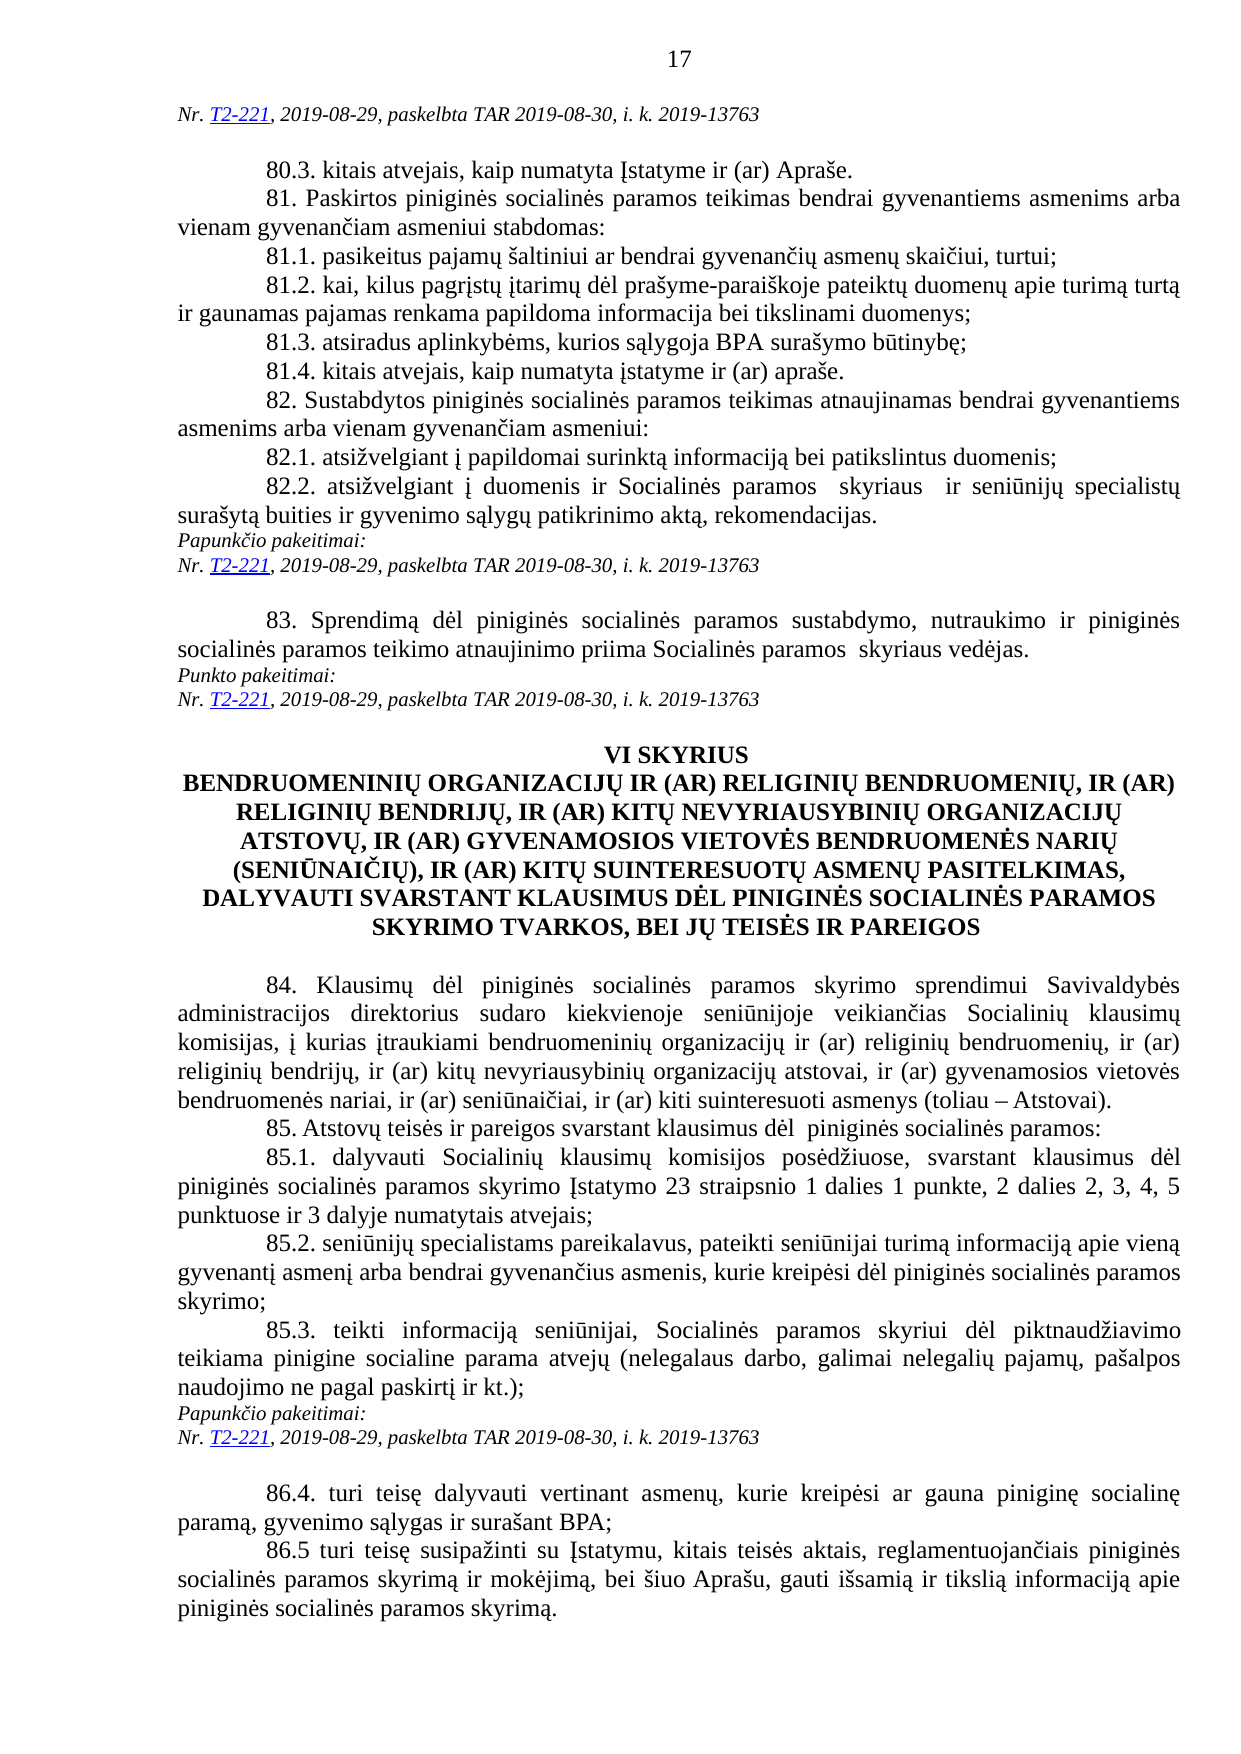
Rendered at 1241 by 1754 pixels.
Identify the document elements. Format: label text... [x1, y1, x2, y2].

text 85.3. teikti informaciją seniūnijai, Socialinės paramos skyriui dėl piktnaudžiavimo teikiama pinigine socialine parama atvejų (nelegalaus darbo, galimai nelegalių pajamų, pašalpos naudojimo ne pagal paskirtį ir kt.); [177, 1315, 1181, 1401]
text 80.3. kitais atvejais, kaip numatyta Įstatyme ir (ar) Apraše. [177, 155, 1181, 183]
text 81. Paskirtos piniginės socialinės paramos teikimas bendrai gyvenantiems asmenims arba vienam gyvenančiam asmeniui stabdomas: [177, 183, 1181, 241]
text Nr. T2-221, 2019-08-29, paskelbta TAR 2019-08-30, i. k. 2019-13763 [177, 552, 1181, 577]
text Papunkčio pakeitimai: [177, 1401, 1181, 1425]
text 83. Sprendimą dėl piniginės socialinės paramos sustabdymo, nutraukimo ir piniginės socialinės paramos teikimo atnaujinimo priima Socialinės paramos skyriaus vedėjas. [177, 605, 1181, 663]
text 85.1. dalyvauti Socialinių klausimų komisijos posėdžiuose, svarstant klausimus dėl piniginės socialinės paramos skyrimo Įstatymo 23 straipsnio 1 dalies 1 punkte, 2 dalies 2, 3, 4, 5 punktuose ir 3 dalyje numatytais atvejais; [177, 1142, 1181, 1228]
text 81.4. kitais atvejais, kaip numatyta įstatyme ir (ar) apraše. [177, 356, 1181, 385]
text 81.3. atsiradus aplinkybėms, kurios sąlygoja BPA surašymo būtinybę; [177, 327, 1181, 356]
text Papunkčio pakeitimai: [177, 528, 1181, 552]
text Nr. T2-221, 2019-08-29, paskelbta TAR 2019-08-30, i. k. 2019-13763 [177, 687, 1181, 711]
text 86.5 turi teisę susipažinti su Įstatymu, kitais teisės aktais, reglamentuojančiais piniginės socialinės paramos skyrimą ir mokėjimą, bei šiuo Aprašu, gauti išsamią ir tikslią informaciją apie piniginės socialinės paramos skyrimą. [177, 1535, 1181, 1622]
text Bendruomeninių organizacijų ir (ar) religinių bendruomenių, ir (ar) religinių bendrijų, ir (ar) kitų nevyriausybinių organizacijų atstovų, ir (ar) gyvenamosios vietovės bendruomenės narių (SENIŪNAIČIŲ), ir (ar) kitų suinteresuotų asmenų pasitelkimas, dalyvauti svarstant klausimus dėl piniginės socialinės paramos skyrimo tvarkos, bei jų teisės ir pareigos [177, 768, 1181, 941]
text 82.1. atsižvelgiant į papildomai surinktą informaciją bei patikslintus duomenis; [177, 442, 1181, 471]
text 86.4. turi teisę dalyvauti vertinant asmenų, kurie kreipėsi ar gauna piniginę socialinę paramą, gyvenimo sąlygas ir surašant BPA; [177, 1478, 1181, 1535]
text Nr. T2-221, 2019-08-29, paskelbta TAR 2019-08-30, i. k. 2019-13763 [177, 102, 1181, 126]
text 85. Atstovų teisės ir pareigos svarstant klausimus dėl piniginės socialinės paramos: [177, 1113, 1181, 1142]
text 85.2. seniūnijų specialistams pareikalavus, pateikti seniūnijai turimą informaciją apie vieną gyvenantį asmenį arba bendrai gyvenančius asmenis, kurie kreipėsi dėl piniginės socialinės paramos skyrimo; [177, 1228, 1181, 1315]
text Nr. T2-221, 2019-08-29, paskelbta TAR 2019-08-30, i. k. 2019-13763 [177, 1425, 1181, 1449]
text 84. Klausimų dėl piniginės socialinės paramos skyrimo sprendimui Savivaldybės administracijos direktorius sudaro kiekvienoje seniūnijoje veikiančias Socialinių klausimų komisijas, į kurias įtraukiami bendruomeninių organizacijų ir (ar) religinių bendruomenių, ir (ar) religinių bendrijų, ir (ar) kitų nevyriausybinių organizacijų atstovai, ir (ar) gyvenamosios vietovės bendruomenės nariai, ir (ar) seniūnaičiai, ir (ar) kiti suinteresuoti asmenys (toliau – Atstovai). [177, 970, 1181, 1113]
text 82. Sustabdytos piniginės socialinės paramos teikimas atnaujinamas bendrai gyvenantiems asmenims arba vienam gyvenančiam asmeniui: [177, 385, 1181, 442]
text 82.2. atsižvelgiant į duomenis ir Socialinės paramos skyriaus ir seniūnijų specialistų surašytą buities ir gyvenimo sąlygų patikrinimo aktą, rekomendacijas. [177, 471, 1181, 528]
text Punkto pakeitimai: [177, 663, 1181, 687]
text 81.1. pasikeitus pajamų šaltiniui ar bendrai gyvenančių asmenų skaičiui, turtui; [177, 241, 1181, 270]
text VI SKYRIUS [177, 740, 1181, 768]
text 81.2. kai, kilus pagrįstų įtarimų dėl prašyme-paraiškoje pateiktų duomenų apie turimą turtą ir gaunamas pajamas renkama papildoma informacija bei tikslinami duomenys; [177, 270, 1181, 327]
